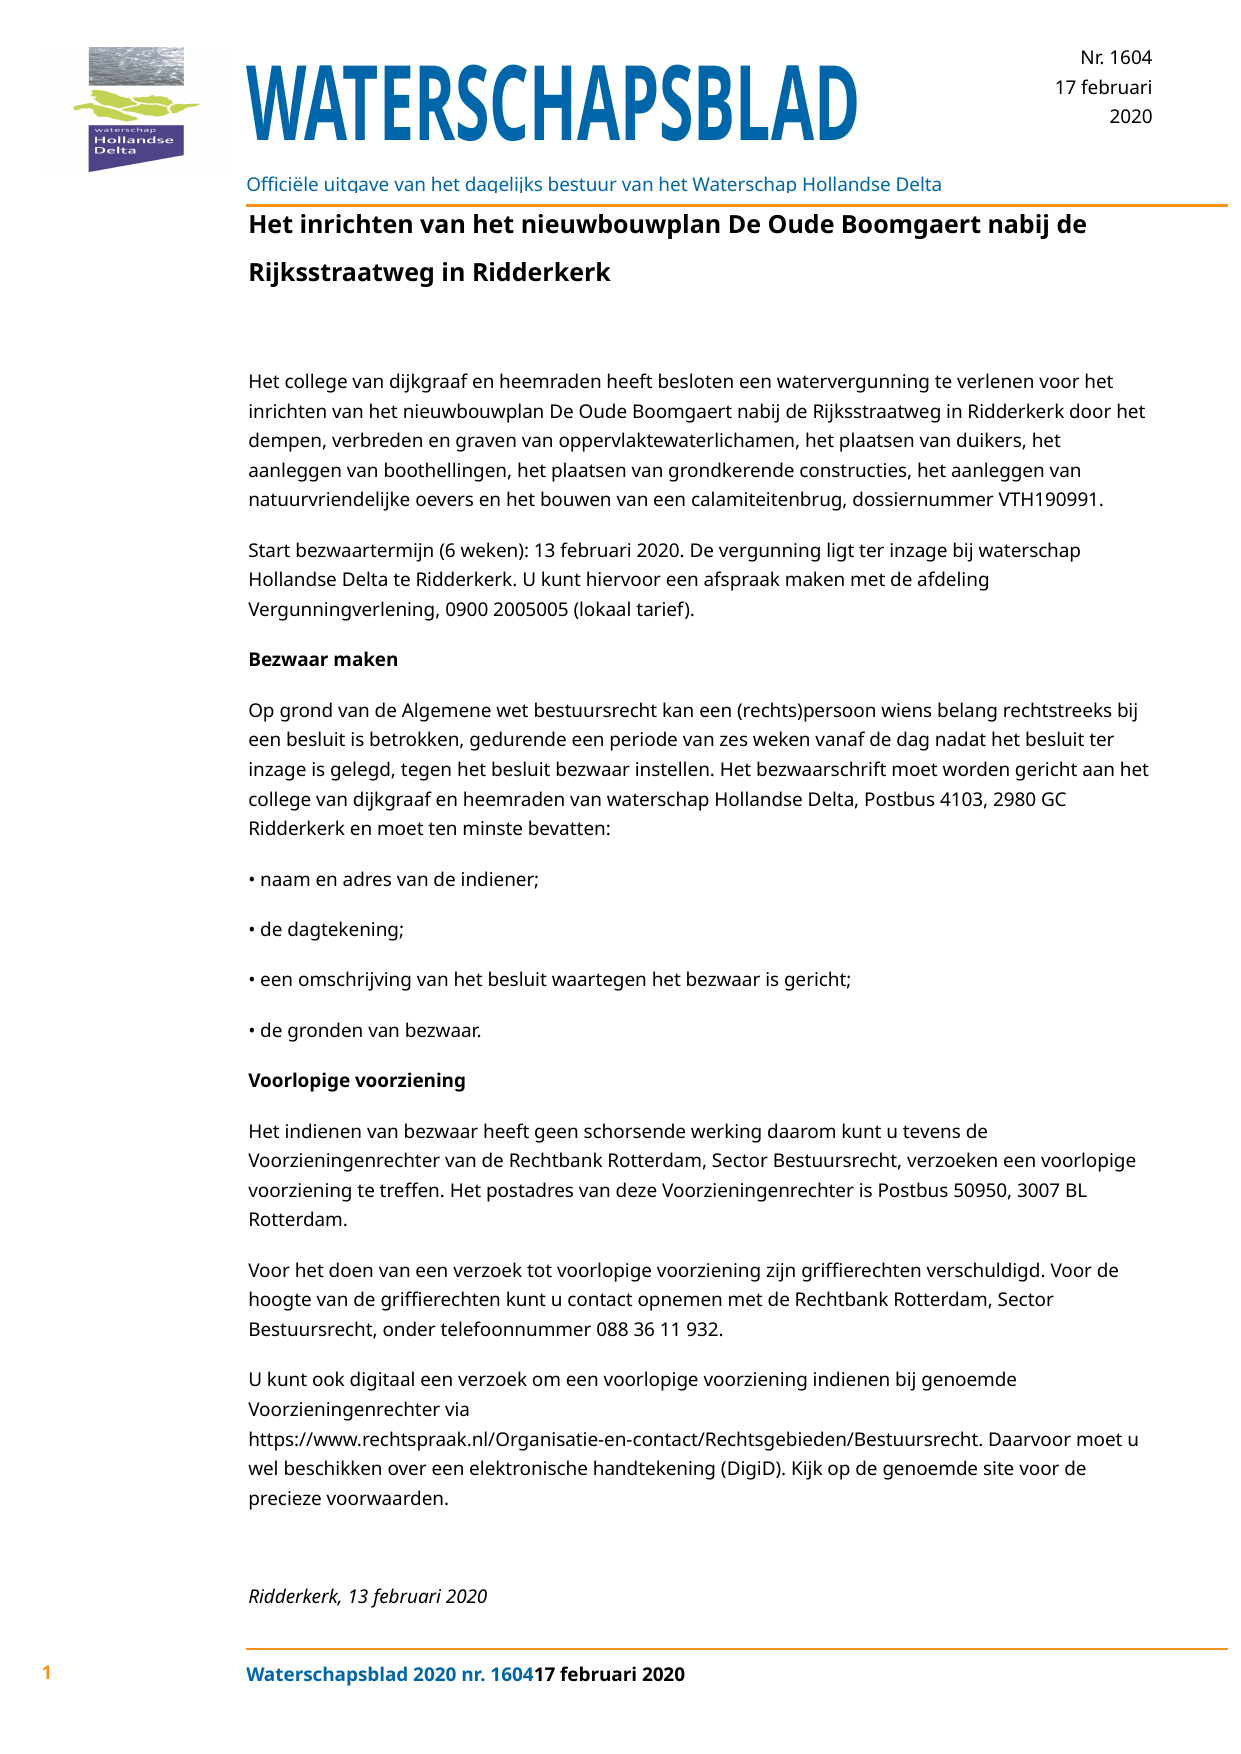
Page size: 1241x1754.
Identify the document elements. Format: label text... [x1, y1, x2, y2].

text • een omschrijving van het besluit waartegen het bezwaar is gericht; [248, 967, 1152, 992]
text Start bezwaartermijn (6 weken): 13 februari 2020. De vergunning ligt ter inzage bij waterschap Hollandse Delta te Ridderkerk. U kunt hiervoor een afspraak maken met de afdeling Vergunningverlening, 0900 2005005 (lokaal tarief). [248, 537, 1152, 622]
text Het college van dijkgraaf en heemraden heeft besloten een watervergunning te verlenen voor het inrichten van het nieuwbouwplan De Oude Boomgaert nabij de Rijksstraatweg in Ridderkerk door het dempen, verbreden en graven van oppervlaktewaterlichamen, het plaatsen van duikers, het aanleggen van boothellingen, het plaatsen van grondkerende constructies, het aanleggen van natuurvriendelijke oevers en het bouwen van een calamiteitenbrug, dossiernummer VTH190991. [248, 368, 1152, 512]
text Ridderkerk, 13 februari 2020 [248, 1583, 1152, 1609]
text • de dagtekening; [248, 916, 1152, 942]
text U kunt ook digitaal een verzoek om een voorlopige voorziening indienen bij genoemde Voorzieningenrechter via https://www.rechtspraak.nl/Organisatie-en-contact/Rechtsgebieden/Bestuursrecht. Daarvoor moet u wel beschikken over een elektronische handtekening (DigiD). Kijk op de genoemde site voor de precieze voorwaarden. [248, 1367, 1152, 1511]
picture [41, 47, 231, 172]
text • naam en adres van de indiener; [248, 866, 1152, 892]
text Bezwaar maken [248, 647, 1152, 672]
text • de gronden van bezwaar. [248, 1017, 1152, 1043]
text Het inrichten van het nieuwbouwplan De Oude Boomgaert nabij de Rijksstraatweg in Ridderkerk [248, 207, 1152, 288]
text Het indienen van bezwaar heeft geen schorsende werking daarom kunt u tevens de Voorzieningenrechter van de Rechtbank Rotterdam, Sector Bestuursrecht, verzoeken een voorlopige voorziening te treffen. Het postadres van deze Voorzieningenrechter is Postbus 50950, 3007 BL Rotterdam. [248, 1118, 1152, 1232]
text Op grond van de Algemene wet bestuursrecht kan een (rechts)persoon wiens belang rechtstreeks bij een besluit is betrokken, gedurende een periode van zes weken vanaf de dag nadat het besluit ter inzage is gelegd, tegen het besluit bezwaar instellen. Het bezwaarschrift moet worden gericht aan het college van dijkgraaf en heemraden van waterschap Hollandse Delta, Postbus 4103, 2980 GC Ridderkerk en moet ten minste bevatten: [248, 697, 1152, 841]
text Voorlopige voorziening [248, 1067, 1152, 1093]
text Voor het doen van een verzoek tot voorlopige voorziening zijn griffierechten verschuldigd. Voor de hoogte van de griffierechten kunt u contact opnemen met de Rechtbank Rotterdam, Sector Bestuursrecht, onder telefoonnummer 088 36 11 932. [248, 1257, 1152, 1342]
